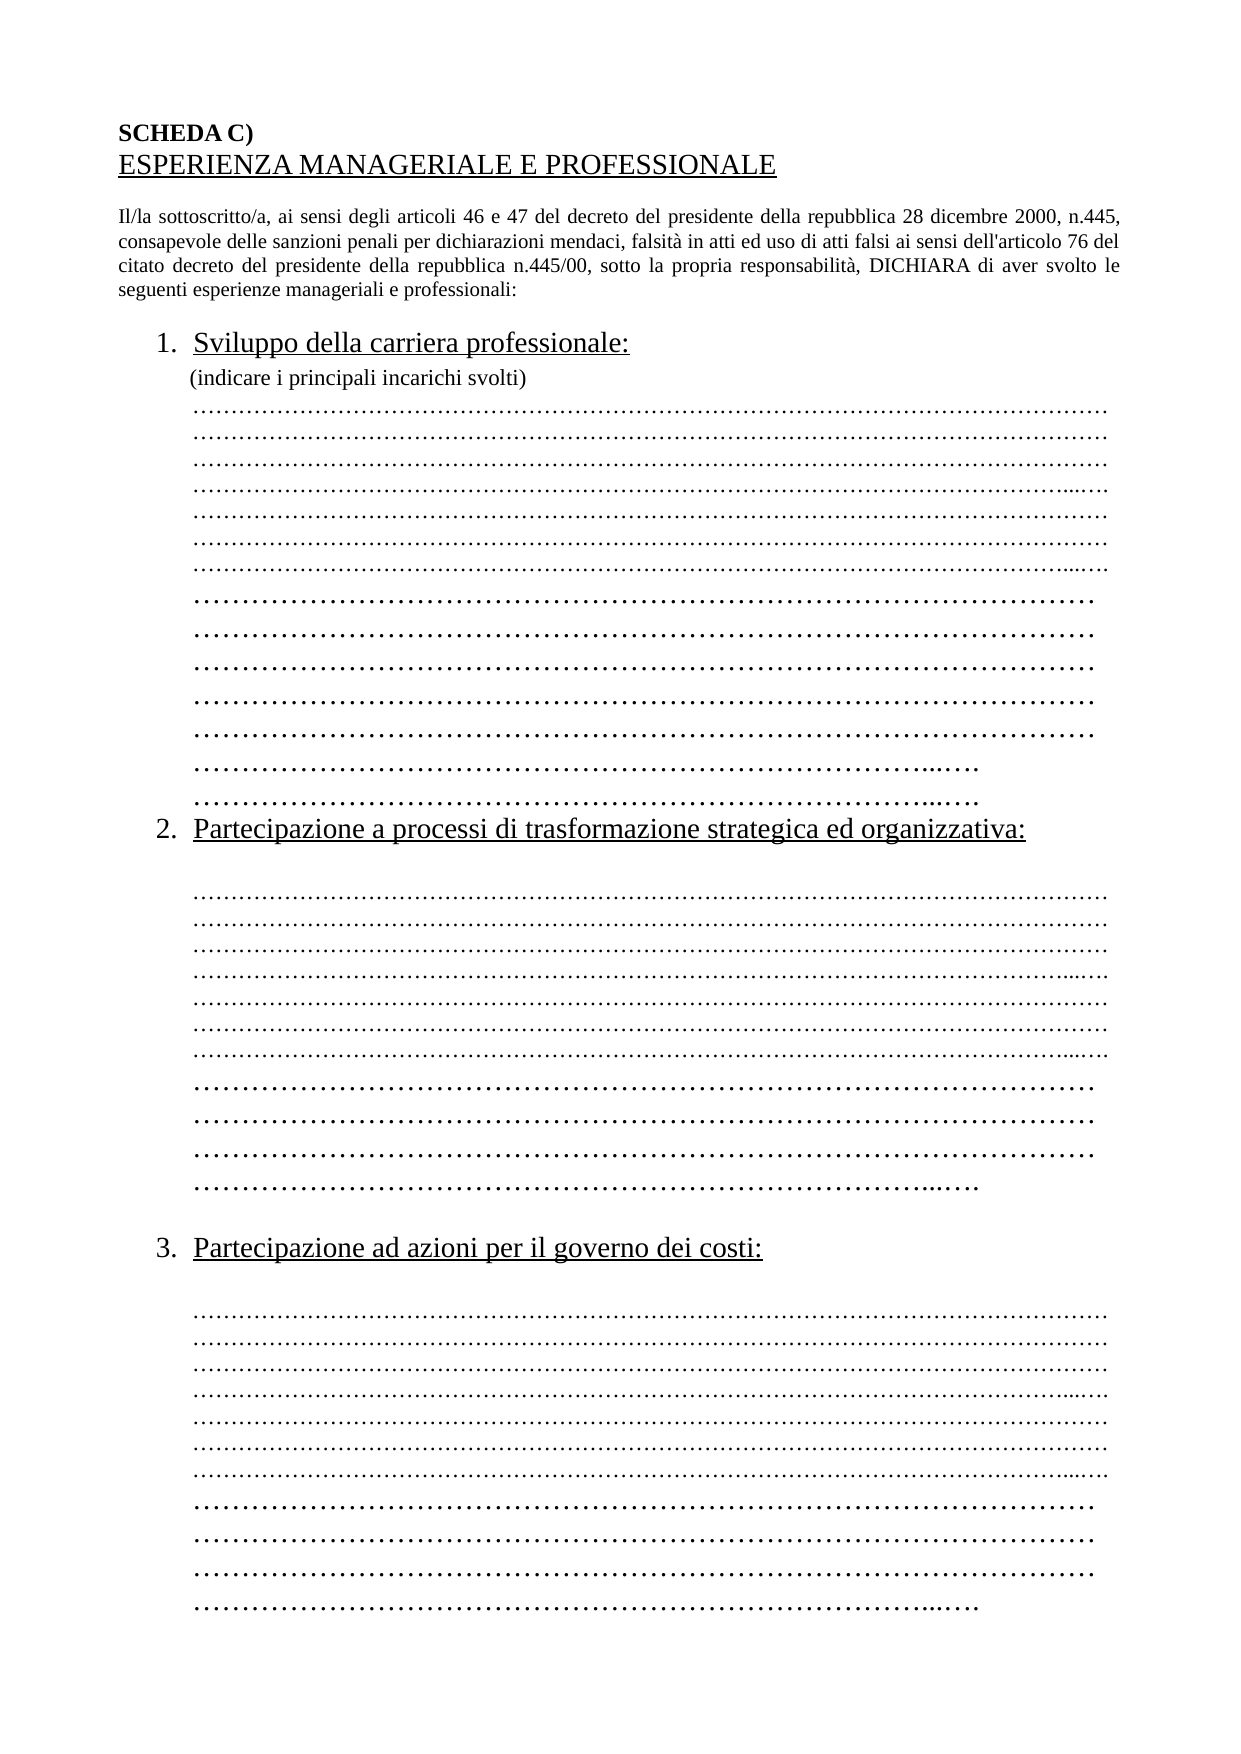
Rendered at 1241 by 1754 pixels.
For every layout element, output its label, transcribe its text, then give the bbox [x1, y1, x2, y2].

list Partecipazione ad azioni per il governo dei costi: [156, 1230, 1122, 1264]
text …………………………………………………………………………………………………………………………………………………………………………………………………………………………………………………………………………………………………………………………...…. [192, 1403, 1122, 1482]
text …………………………………………………………………………………………………………………………………………………………………………………………………………………………………………………………………………………………………………………………...…. [192, 1063, 1122, 1197]
text …………………………………………………………………………………………………………………………………………………………………………………………………………………………………………………………………………………………………………………………...…. [192, 984, 1122, 1063]
list Sviluppo della carriera professionale: [156, 325, 1122, 358]
text ESPERIENZA MANAGERIALE E PROFESSIONALE [118, 147, 1122, 180]
text SCHEDA C) [118, 118, 1122, 147]
text (indicare i principali incarichi svolti) [118, 358, 1122, 392]
list Partecipazione a processi di trasformazione strategica ed organizzativa: [156, 811, 1122, 845]
text ……………………………………………………………………………………………………………………………………………………………………………………………………………………………………………………………………………………………………………………………………………………………………………………………………………………………………...…. [192, 392, 1122, 497]
text ……………………………………………………………………………………………………………………………………………………………………………………………………………………………………………………………………………………………………………………………………………………………………………………………………………………………………...…. [192, 1297, 1122, 1403]
text Il/la sottoscritto/a, ai sensi degli articoli 46 e 47 del decreto del presidente della repubblica 28 dicembre 2000, n.445, consapevole delle sanzioni penali per dichiarazioni mendaci, falsità in atti ed uso di atti falsi ai sensi dell'articolo 76 del citato decreto del presidente della repubblica n.445/00, sotto la propria responsabilità, DICHIARA di aver svolto le seguenti esperienze manageriali e professionali: [118, 204, 1122, 301]
text …………………………………………………………………………………………………………………………………………………………………………………………………………………………………………………………………………………………………………………………...…. [192, 1482, 1122, 1616]
text ………………………………………………………………………………………………………………………………………………………………………………………………………………………………………………………………………………………………………………………………………………………………………………………………………………………………………………………………………………………………...….…………………………………………………………………...…. [192, 576, 1122, 811]
text …………………………………………………………………………………………………………………………………………………………………………………………………………………………………………………………………………………………………………………………...…. [192, 497, 1122, 576]
text ……………………………………………………………………………………………………………………………………………………………………………………………………………………………………………………………………………………………………………………………………………………………………………………………………………………………………...…. [192, 878, 1122, 984]
